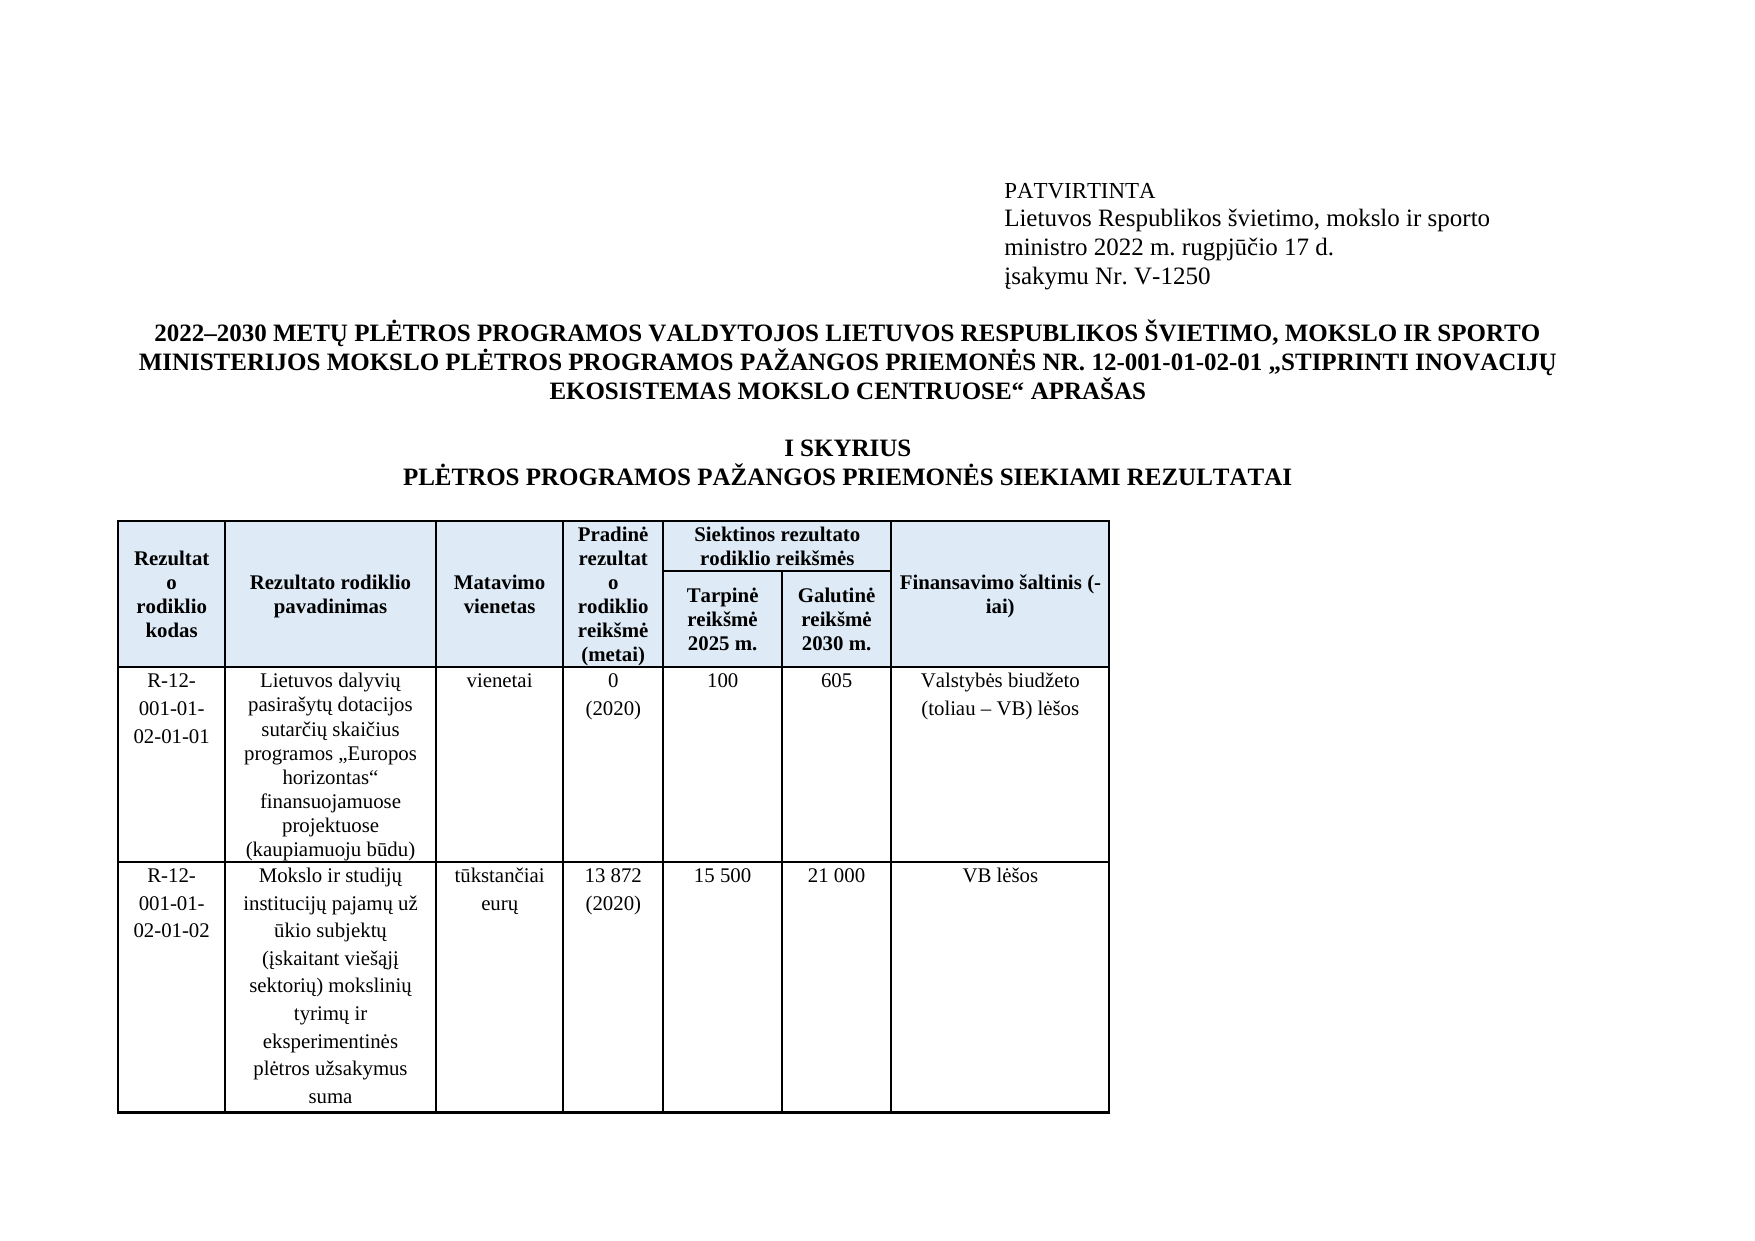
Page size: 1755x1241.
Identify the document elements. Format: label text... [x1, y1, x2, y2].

table_cell 100 [664, 668, 781, 861]
table_cell Valstybės biudžeto (toliau – VB) lėšos [892, 668, 1108, 861]
text įsakymu Nr. V-1250 [118, 261, 1577, 290]
table_cell 0 (2020) [564, 668, 662, 861]
table_cell 21 000 [783, 863, 890, 1111]
table_cell Galutinė reikšmė 2030 m. [783, 572, 890, 666]
table_header Matavimo vienetas [437, 522, 562, 666]
table_cell Lietuvos dalyvių pasirašytų dotacijos sutarčių skaičius programos „Europos horizontas“ finansuojamuose projektuose (kaupiamuoju būdu) [226, 668, 435, 861]
table_header Siektinos rezultato rodiklio reikšmės [664, 522, 890, 570]
table_cell Mokslo ir studijų institucijų pajamų už ūkio subjektų (įskaitant viešąjį sektorių) mokslinių tyrimų ir eksperimentinės plėtros užsakymus suma [226, 863, 435, 1111]
table_header Rezultato rodiklio pavadinimas [226, 522, 435, 666]
table_header Pradinė rezultato rodiklio reikšmė (metai) [564, 522, 662, 666]
text PATVIRTINTA [118, 177, 1577, 203]
table_cell R-12-001-01-02-01-01 [119, 668, 224, 861]
table_cell Tarpinė reikšmė 2025 m. [664, 572, 781, 666]
text PLĖTROS PROGRAMOS PAŽANGOS PRIEMONĖS SIEKIAMI REZULTATAI [118, 462, 1577, 491]
table_cell vienetai [437, 668, 562, 861]
table_cell tūkstančiai eurų [437, 863, 562, 1111]
table_cell 15 500 [664, 863, 781, 1111]
text Lietuvos Respublikos švietimo, mokslo ir sporto [118, 203, 1577, 232]
table_cell VB lėšos [892, 863, 1108, 1111]
table_cell 605 [783, 668, 890, 861]
text I SKYRIUS [118, 433, 1577, 462]
table_header Finansavimo šaltinis (-iai) [892, 522, 1108, 666]
table_cell 13 872 (2020) [564, 863, 662, 1111]
table_cell R-12-001-01-02-01-02 [119, 863, 224, 1111]
text 2022–2030 METŲ PLĖTROS PROGRAMOS VALDYTOJOS LIETUVOS RESPUBLIKOS ŠVIETIMO, MOKSLO IR SPORTO MINISTERIJOS MOKSLO PLĖTROS PROGRAMOS PAŽANGOS PRIEMONĖS NR. 12-001-01-02-01 „STIPRINTI INOVACIJŲ EKOSISTEMAS MOKSLO CENTRUOSE“ APRAŠAS [118, 318, 1577, 405]
table_header Rezultato rodiklio kodas [119, 522, 224, 666]
text ministro 2022 m. rugpjūčio 17 d. [118, 232, 1577, 261]
